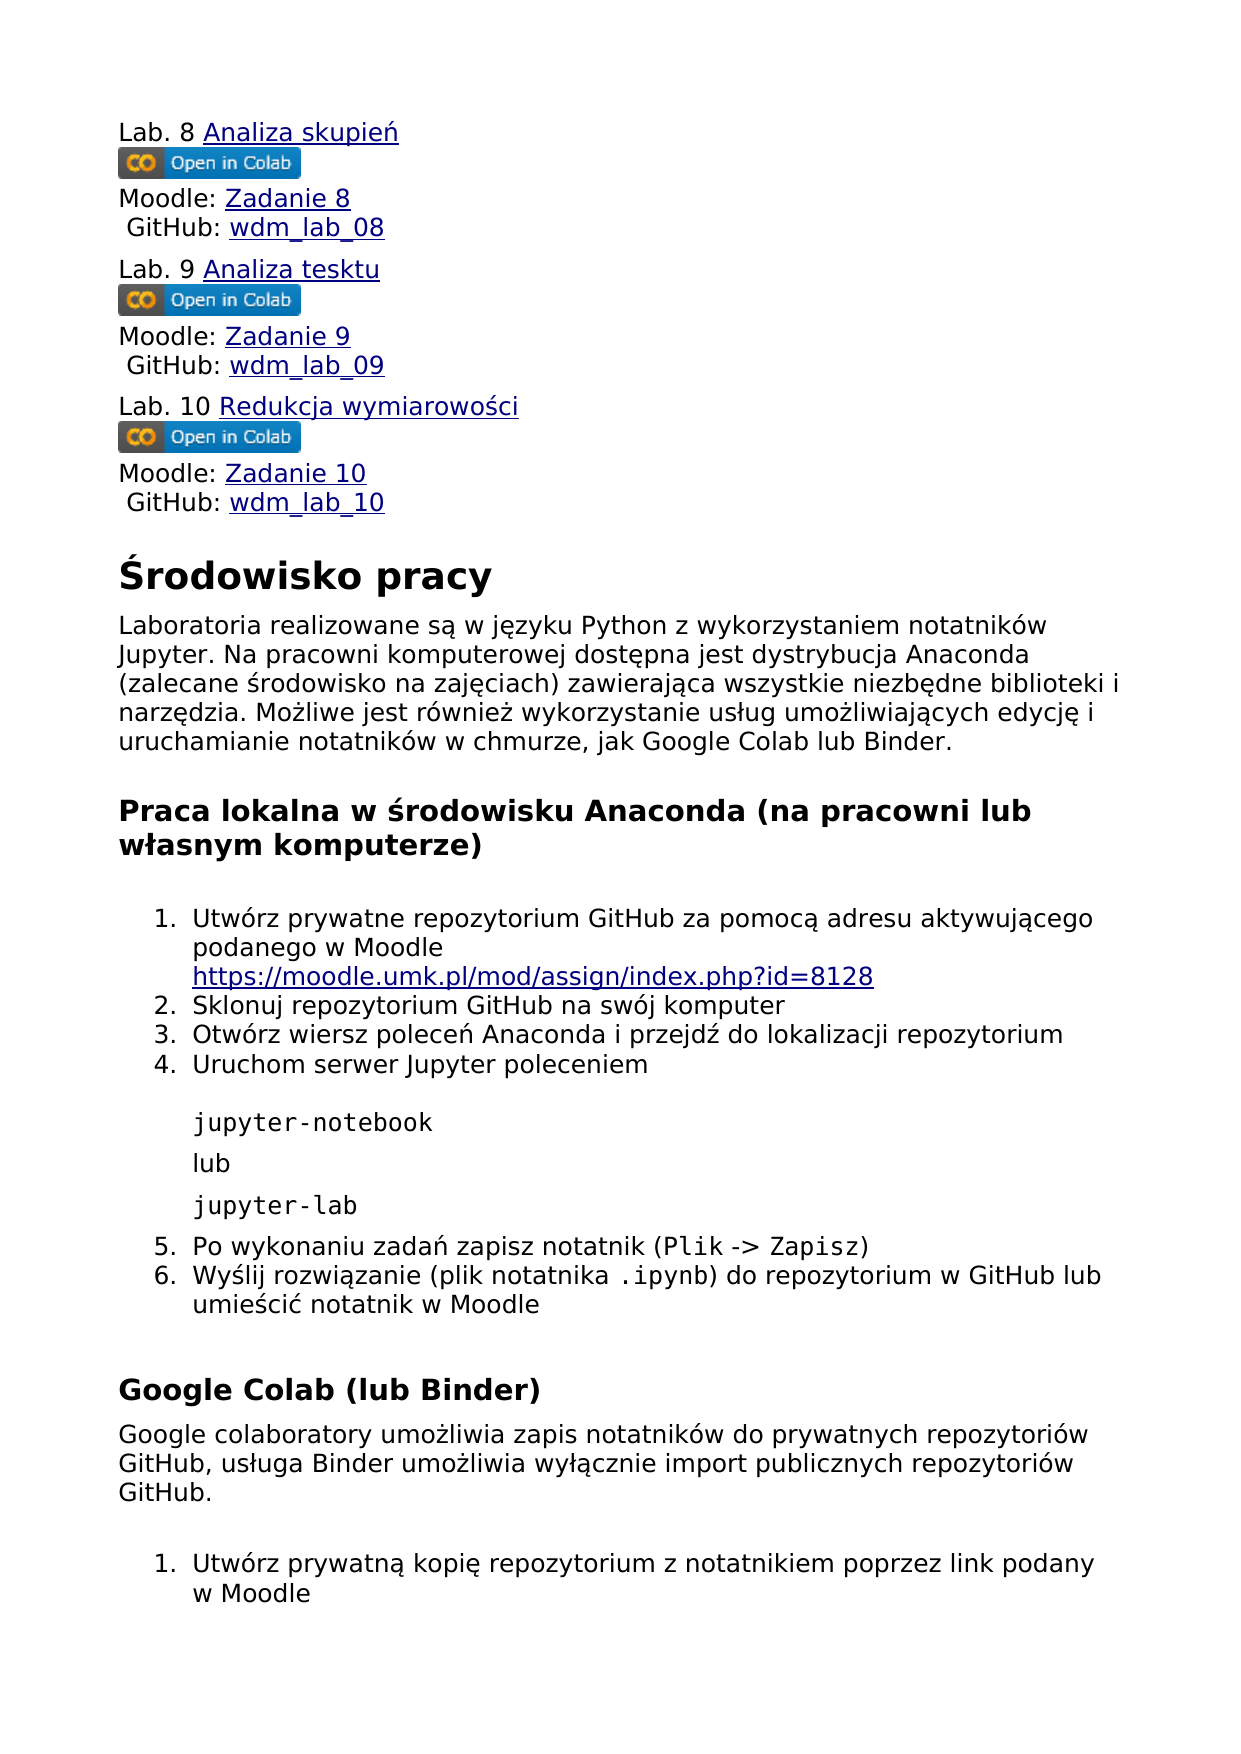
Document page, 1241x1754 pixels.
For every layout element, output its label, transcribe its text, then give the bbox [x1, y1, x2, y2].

list Po wykonaniu zadań zapisz notatnik (Plik -> Zapisz) [177, 1232, 1122, 1261]
text Lab. 9 Analiza tesktu Moodle: Zadanie 9 GitHub: wdm_lab_09 [118, 255, 1122, 380]
list Uruchom serwer Jupyter poleceniem [177, 1050, 1122, 1108]
subtitle Praca lokalna w środowisku Anaconda (na pracowni lub własnym komputerze) [118, 794, 1122, 862]
picture [118, 284, 301, 316]
list jupyter-lab [177, 1191, 1122, 1220]
list Sklonuj repozytorium GitHub na swój komputer [177, 992, 1122, 1021]
text Lab. 8 Analiza skupień Moodle: Zadanie 8 GitHub: wdm_lab_08 [118, 118, 1122, 243]
list Utwórz prywatną kopię repozytorium z notatnikiem poprzez link podany w Moodle [177, 1550, 1122, 1608]
list Wyślij rozwiązanie (plik notatnika .ipynb) do repozytorium w GitHub lub umieścić notatnik w Moodle [177, 1261, 1122, 1319]
text Google colaboratory umożliwia zapis notatników do prywatnych repozytoriów GitHub, usługa Binder umożliwia wyłącznie import publicznych repozytoriów GitHub. [118, 1420, 1122, 1508]
list lub [177, 1149, 1122, 1178]
picture [118, 147, 301, 179]
text Laboratoria realizowane są w języku Python z wykorzystaniem notatników Jupyter. Na pracowni komputerowej dostępna jest dystrybucja Anaconda (zalecane środowisko na zajęciach) zawierająca wszystkie niezbędne biblioteki i narzędzia. Możliwe jest również wykorzystanie usług umożliwiających edycję i uruchamianie notatników w chmurze, jak Google Colab lub Binder. [118, 611, 1122, 757]
text Lab. 10 Redukcja wymiarowości Moodle: Zadanie 10 GitHub: wdm_lab_10 [118, 392, 1122, 517]
subtitle Środowisko pracy [118, 555, 1122, 598]
list Utwórz prywatne repozytorium GitHub za pomocą adresu aktywującego podanego w Moodle https://moodle.umk.pl/mod/assign/index.php?id=8128 [177, 904, 1122, 992]
list Otwórz wiersz poleceń Anaconda i przejdź do lokalizacji repozytorium [177, 1021, 1122, 1050]
list jupyter-notebook [177, 1108, 1122, 1137]
picture [118, 421, 301, 453]
subtitle Google Colab (lub Binder) [118, 1374, 1122, 1408]
